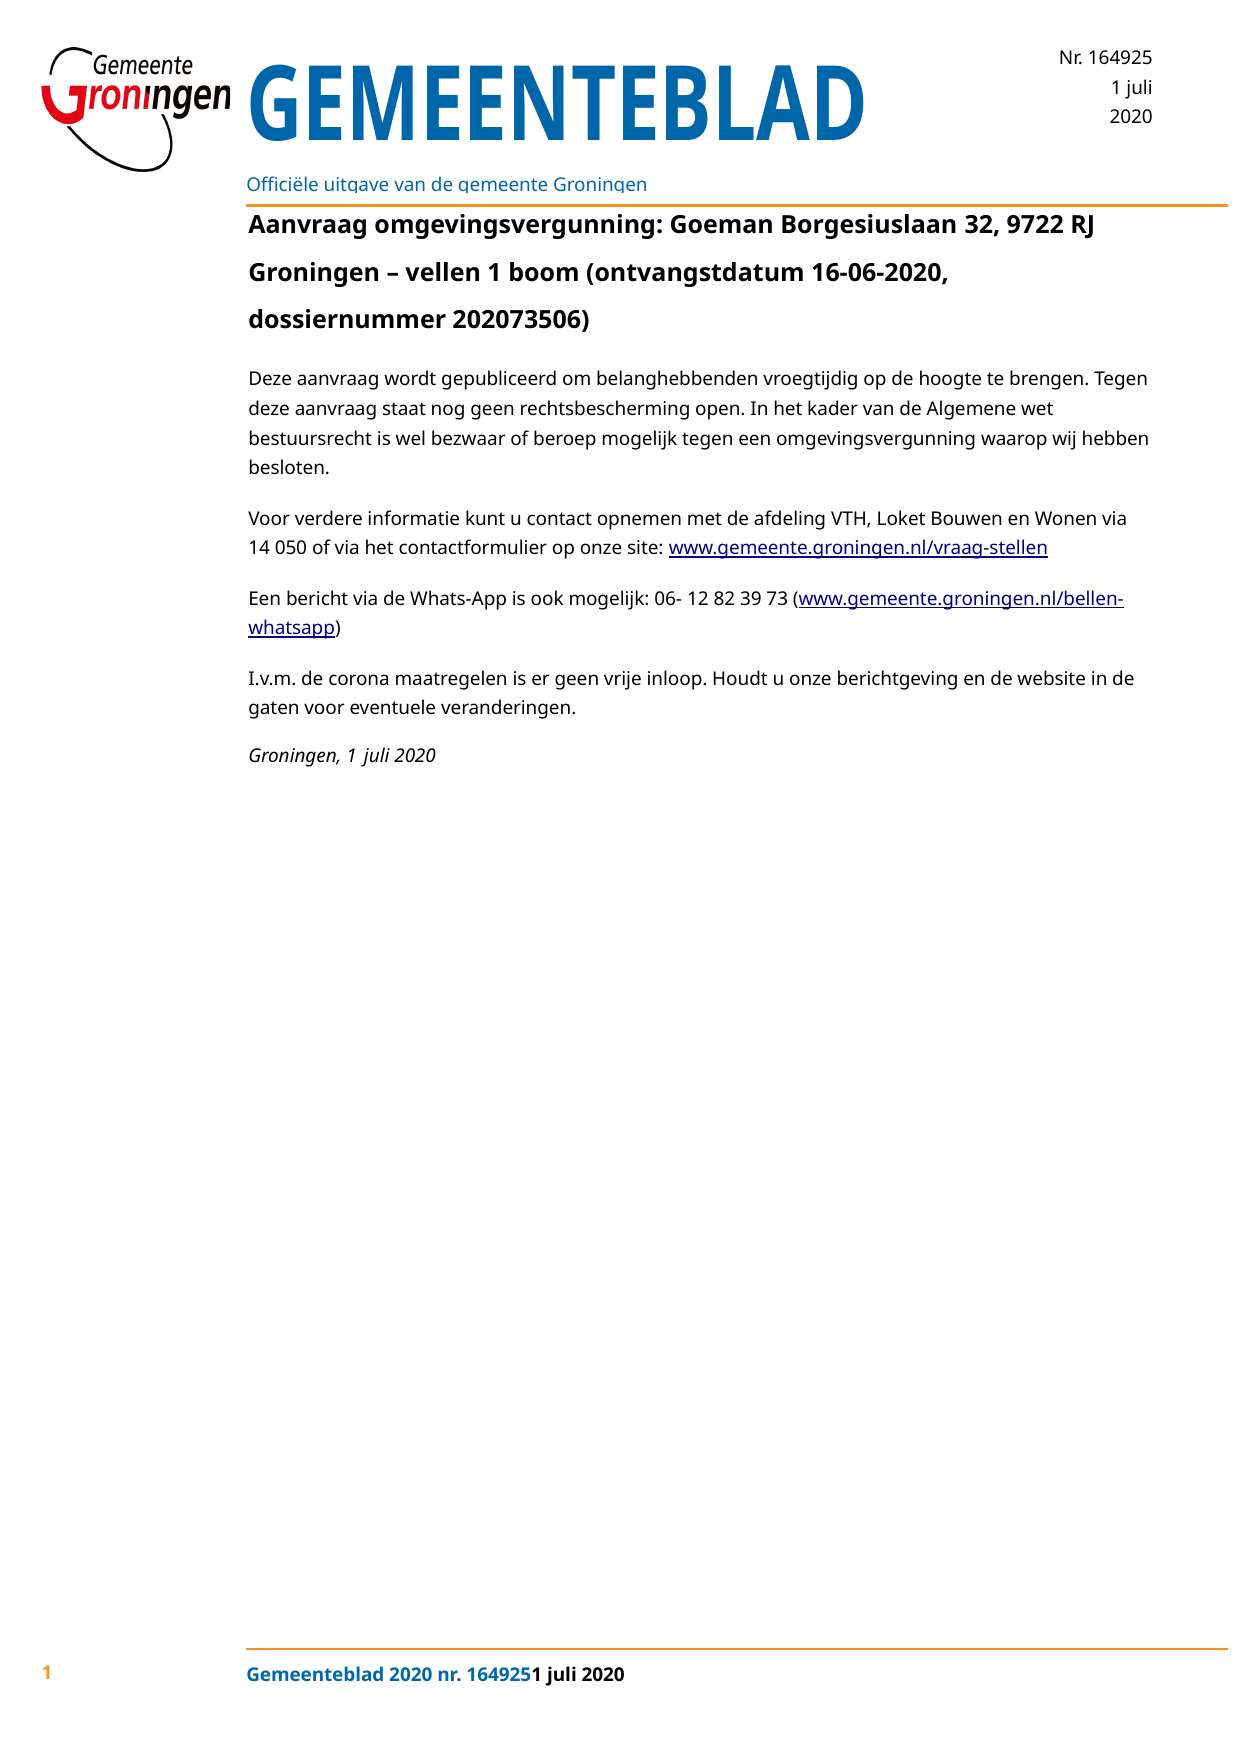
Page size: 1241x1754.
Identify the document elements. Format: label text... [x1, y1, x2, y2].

text Aanvraag omgevingsvergunning: Goeman Borgesiuslaan 32, 9722 RJ Groningen – vellen 1 boom (ontvangstdatum 16-06-2020, dossiernummer 202073506) [248, 207, 1152, 336]
text Groningen, 1 juli 2020 [248, 742, 1152, 768]
text Een bericht via de Whats-App is ook mogelijk: 06- 12 82 39 73 (www.gemeente.groningen.nl/bellen-whatsapp) [248, 585, 1152, 640]
picture [41, 47, 231, 172]
text I.v.m. de corona maatregelen is er geen vrije inloop. Houdt u onze berichtgeving en de website in de gaten voor eventuele veranderingen. [248, 665, 1152, 720]
text Deze aanvraag wordt gepubliceerd om belanghebbenden vroegtijdig op de hoogte te brengen. Tegen deze aanvraag staat nog geen rechtsbescherming open. In het kader van de Algemene wet bestuursrecht is wel bezwaar of beroep mogelijk tegen een omgevingsvergunning waarop wij hebben besloten. [248, 366, 1152, 480]
text Voor verdere informatie kunt u contact opnemen met de afdeling VTH, Loket Bouwen en Wonen via 14 050 of via het contactformulier op onze site: www.gemeente.groningen.nl/vraag-stellen [248, 505, 1152, 560]
